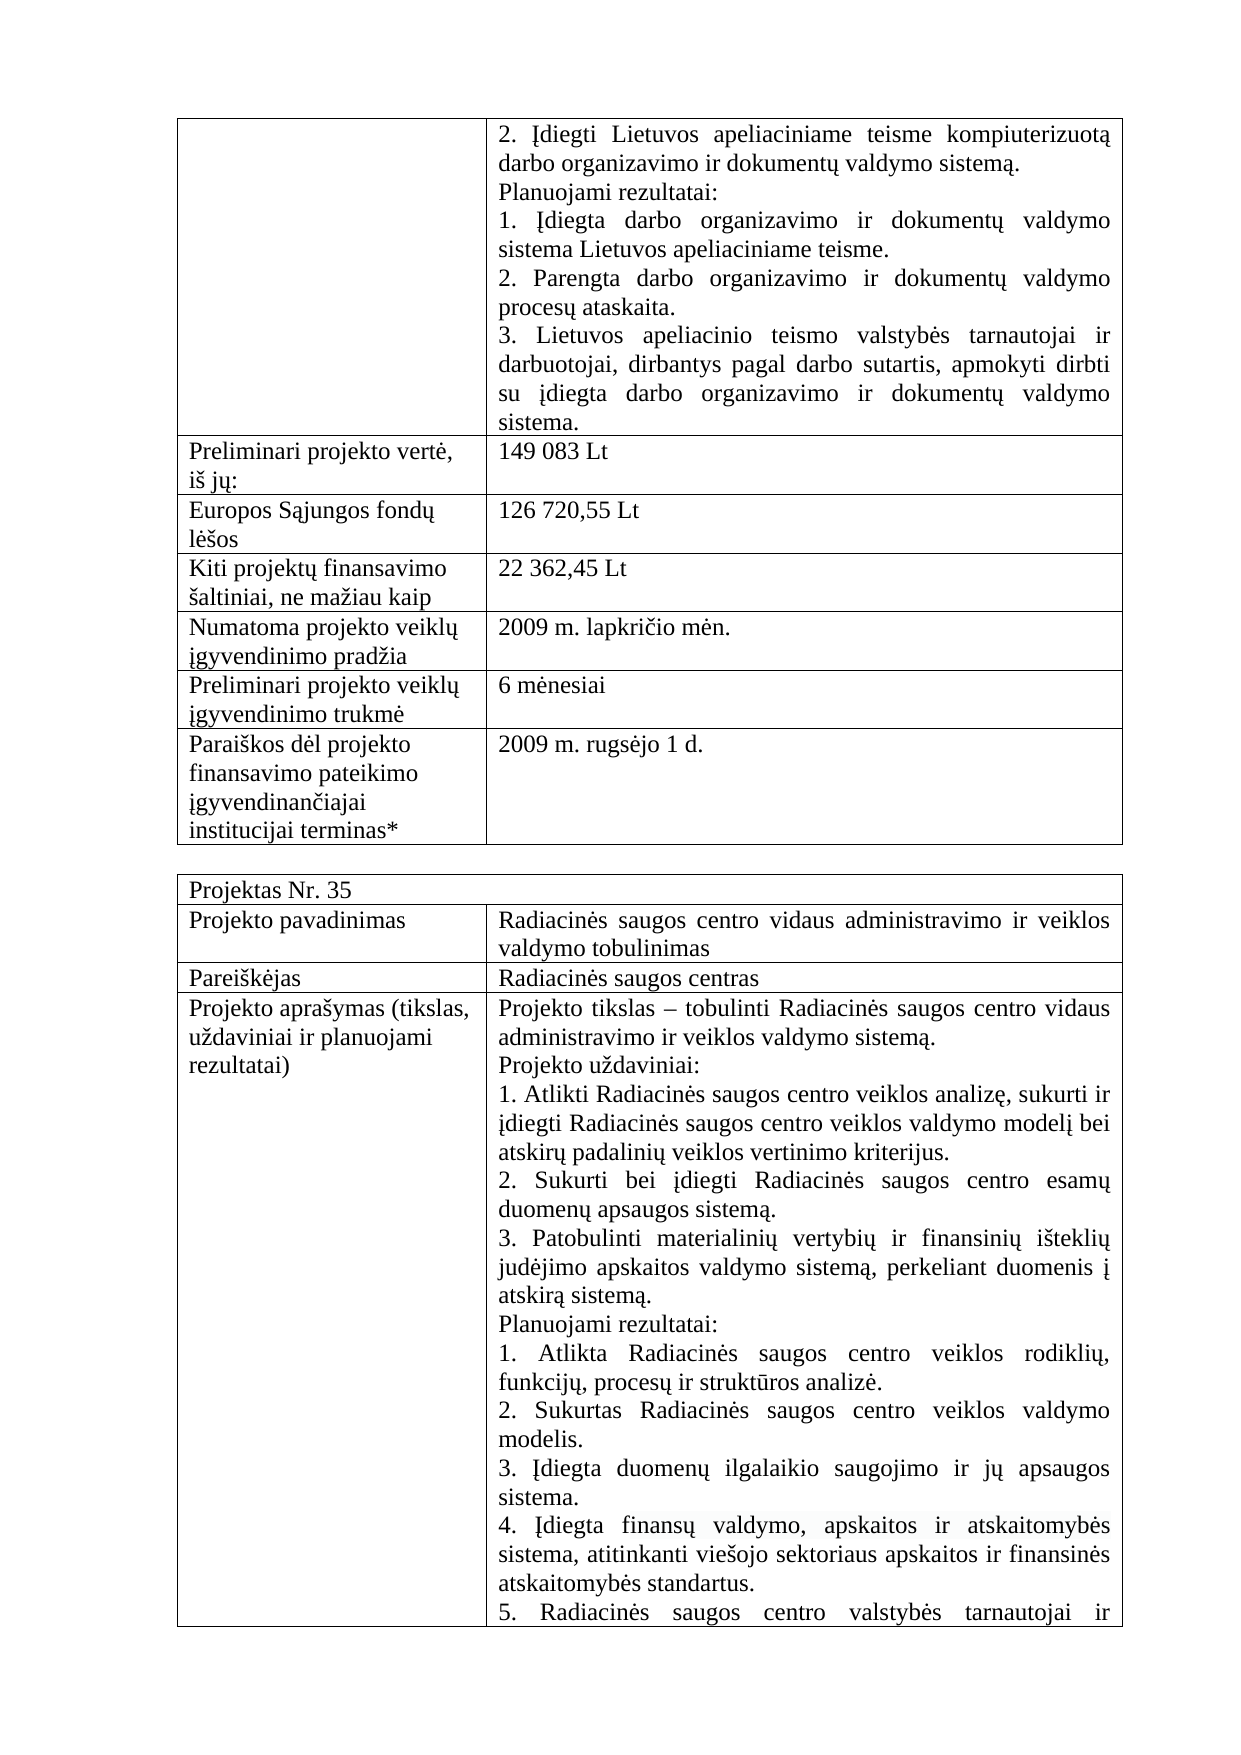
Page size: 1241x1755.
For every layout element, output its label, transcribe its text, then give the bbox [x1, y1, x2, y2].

table_cell Paraiškos dėl projekto finansavimo pateikimo įgyvendinančiajai institucijai terminas* [178, 729, 486, 844]
table_cell Europos Sąjungos fondų lėšos [178, 495, 486, 552]
table_cell 6 mėnesiai [487, 671, 1122, 728]
table_cell Radiacinės saugos centras [487, 963, 1122, 992]
table_cell Pareiškėjas [178, 963, 486, 992]
table_cell 22 362,45 Lt [487, 554, 1122, 611]
table_cell 2. Įdiegti Lietuvos apeliaciniame teisme kompiuterizuotą darbo organizavimo ir dokumentų valdymo sistemą. Planuojami rezultatai: 1. Įdiegta darbo organizavimo ir dokumentų valdymo sistema Lietuvos apeliaciniame teisme. 2. Parengta darbo organizavimo ir dokumentų valdymo procesų ataskaita. 3. Lietuvos apeliacinio teismo valstybės tarnautojai ir darbuotojai, dirbantys pagal darbo sutartis, apmokyti dirbti su įdiegta darbo organizavimo ir dokumentų valdymo sistema. [487, 119, 1122, 435]
table_cell Projekto pavadinimas [178, 905, 486, 962]
table_cell 149 083 Lt [487, 436, 1122, 494]
table_cell Preliminari projekto vertė, iš jų: [178, 436, 486, 494]
table_cell Projekto tikslas – tobulinti Radiacinės saugos centro vidaus administravimo ir veiklos valdymo sistemą. Projekto uždaviniai: 1. Atlikti Radiacinės saugos centro veiklos analizę, sukurti ir įdiegti Radiacinės saugos centro veiklos valdymo modelį bei atskirų padalinių veiklos vertinimo kriterijus. 2. Sukurti bei įdiegti Radiacinės saugos centro esamų duomenų apsaugos sistemą. 3. Patobulinti materialinių vertybių ir finansinių išteklių judėjimo apskaitos valdymo sistemą, perkeliant duomenis į atskirą sistemą. Planuojami rezultatai: 1. Atlikta Radiacinės saugos centro veiklos rodiklių, funkcijų, procesų ir struktūros analizė. 2. Sukurtas Radiacinės saugos centro veiklos valdymo modelis. 3. Įdiegta duomenų ilgalaikio saugojimo ir jų apsaugos sistema. 4. Įdiegta finansų valdymo, apskaitos ir atskaitomybės sistema, atitinkanti viešojo sektoriaus apskaitos ir finansinės atskaitomybės standartus. 5. Radiacinės saugos centro valstybės tarnautojai ir [487, 993, 1122, 1626]
table_cell 2009 m. rugsėjo 1 d. [487, 729, 1122, 844]
table_cell 126 720,55 Lt [487, 495, 1122, 552]
table_cell [178, 119, 486, 435]
table_header Projektas Nr. 35 [178, 875, 1122, 904]
table_cell Projekto aprašymas (tikslas, uždaviniai ir planuojami rezultatai) [178, 993, 486, 1626]
table_cell Numatoma projekto veiklų įgyvendinimo pradžia [178, 612, 486, 669]
table_cell 2009 m. lapkričio mėn. [487, 612, 1122, 669]
table_cell Radiacinės saugos centro vidaus administravimo ir veiklos valdymo tobulinimas [487, 905, 1122, 962]
table_cell Preliminari projekto veiklų įgyvendinimo trukmė [178, 671, 486, 728]
table_cell Kiti projektų finansavimo šaltiniai, ne mažiau kaip [178, 554, 486, 611]
